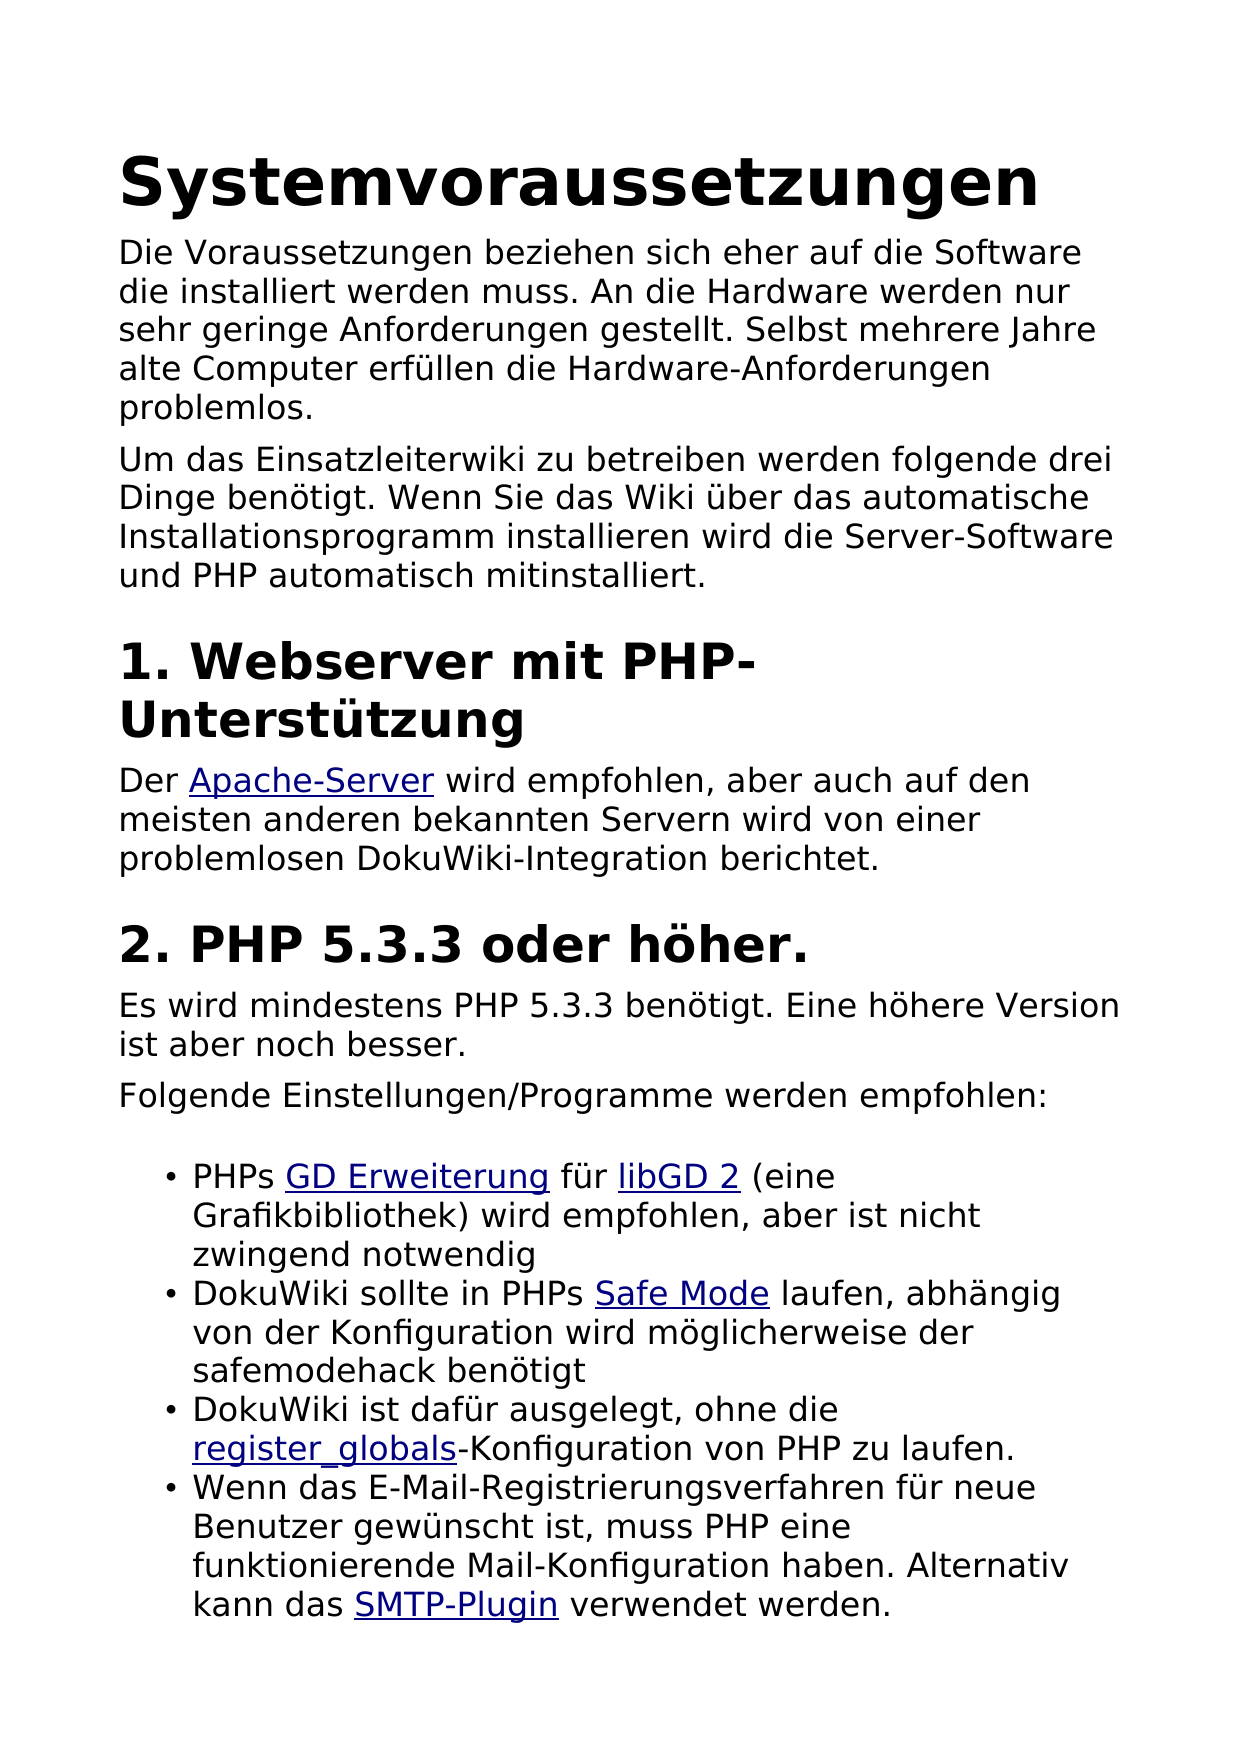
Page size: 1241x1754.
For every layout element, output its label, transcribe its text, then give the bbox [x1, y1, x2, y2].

list Wenn das E-Mail-Registrierungsverfahren für neue Benutzer gewünscht ist, muss PHP eine funktionierende Mail-Konfiguration haben. Alternativ kann das SMTP-Plugin verwendet werden. [177, 1468, 1122, 1624]
subtitle Systemvoraussetzungen [118, 143, 1122, 221]
text Es wird mindestens PHP 5.3.3 benötigt. Eine höhere Version ist aber noch besser. [118, 987, 1122, 1064]
subtitle 1. Webserver mit PHP-Unterstützung [118, 633, 1122, 749]
subtitle 2. PHP 5.3.3 oder höher. [118, 916, 1122, 974]
text Um das Einsatzleiterwiki zu betreiben werden folgende drei Dinge benötigt. Wenn Sie das Wiki über das automatische Installationsprogramm installieren wird die Server-Software und PHP automatisch mitinstalliert. [118, 440, 1122, 595]
text Die Voraussetzungen beziehen sich eher auf die Software die installiert werden muss. An die Hardware werden nur sehr geringe Anforderungen gestellt. Selbst mehrere Jahre alte Computer erfüllen die Hardware-Anforderungen problemlos. [118, 233, 1122, 427]
list PHPs GD Erweiterung für libGD 2 (eine Grafikbibliothek) wird empfohlen, aber ist nicht zwingend notwendig [177, 1158, 1122, 1274]
text Der Apache-Server wird empfohlen, aber auch auf den meisten anderen bekannten Servern wird von einer problemlosen DokuWiki-Integration berichtet. [118, 762, 1122, 878]
text Folgende Einstellungen/Programme werden empfohlen: [118, 1077, 1122, 1116]
list DokuWiki ist dafür ausgelegt, ohne die register_globals-Konfiguration von PHP zu laufen. [177, 1391, 1122, 1468]
list DokuWiki sollte in PHPs Safe Mode laufen, abhängig von der Konfiguration wird möglicherweise der safemodehack benötigt [177, 1274, 1122, 1391]
